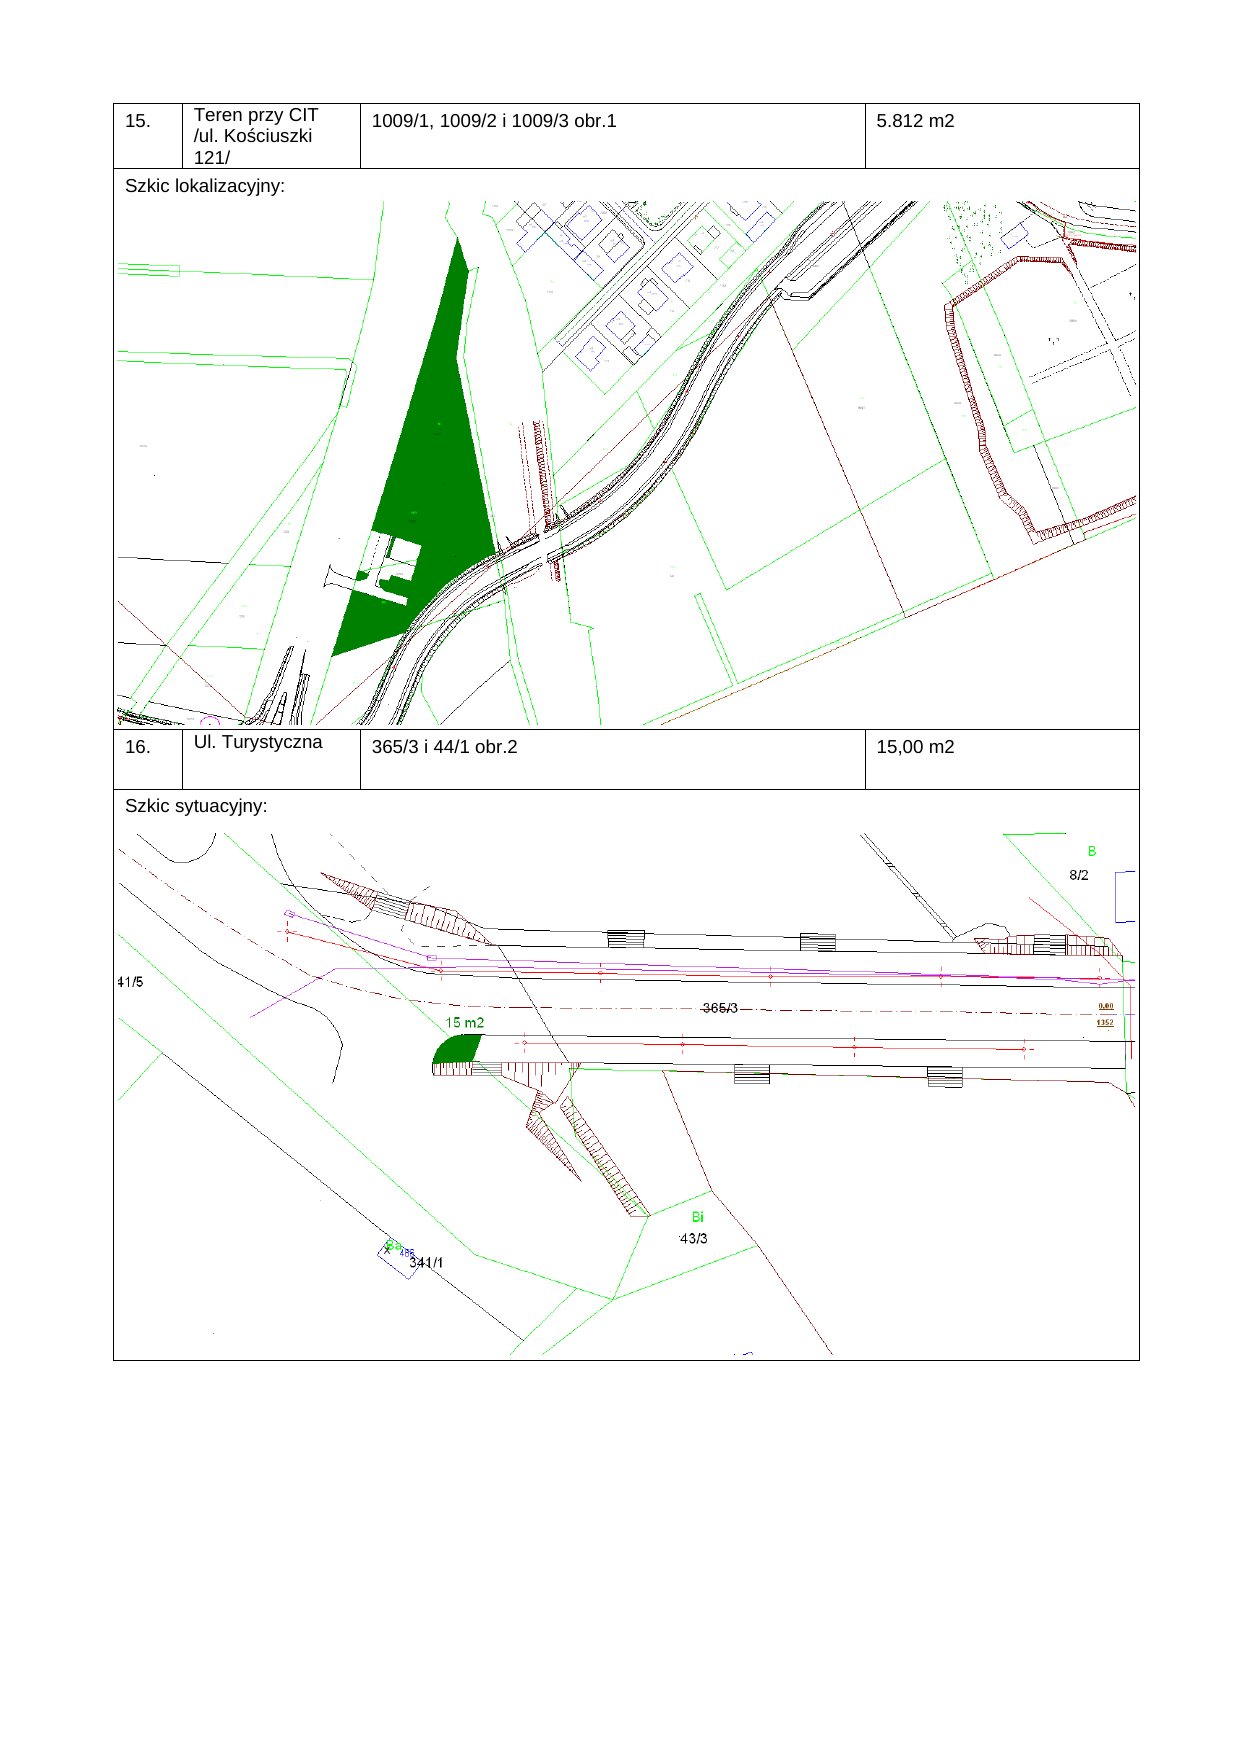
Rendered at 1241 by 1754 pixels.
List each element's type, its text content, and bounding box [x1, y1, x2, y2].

table_header Teren przy CIT /ul. Kościuszki 121/ [183, 104, 360, 168]
picture [118, 833, 1136, 1358]
picture [117, 201, 1137, 728]
table_header 15. [114, 104, 182, 168]
table_cell Ul. Turystyczna [183, 730, 360, 788]
table_cell 16. [114, 730, 182, 788]
table_cell Szkic sytuacyjny: [114, 790, 1139, 1359]
table_cell 15,00 m2 [866, 730, 1139, 788]
table_cell 365/3 i 44/1 obr.2 [361, 730, 865, 788]
table_cell Szkic lokalizacyjny: [114, 169, 1139, 729]
table_header 5.812 m2 [866, 104, 1139, 168]
table_header 1009/1, 1009/2 i 1009/3 obr.1 [361, 104, 865, 168]
